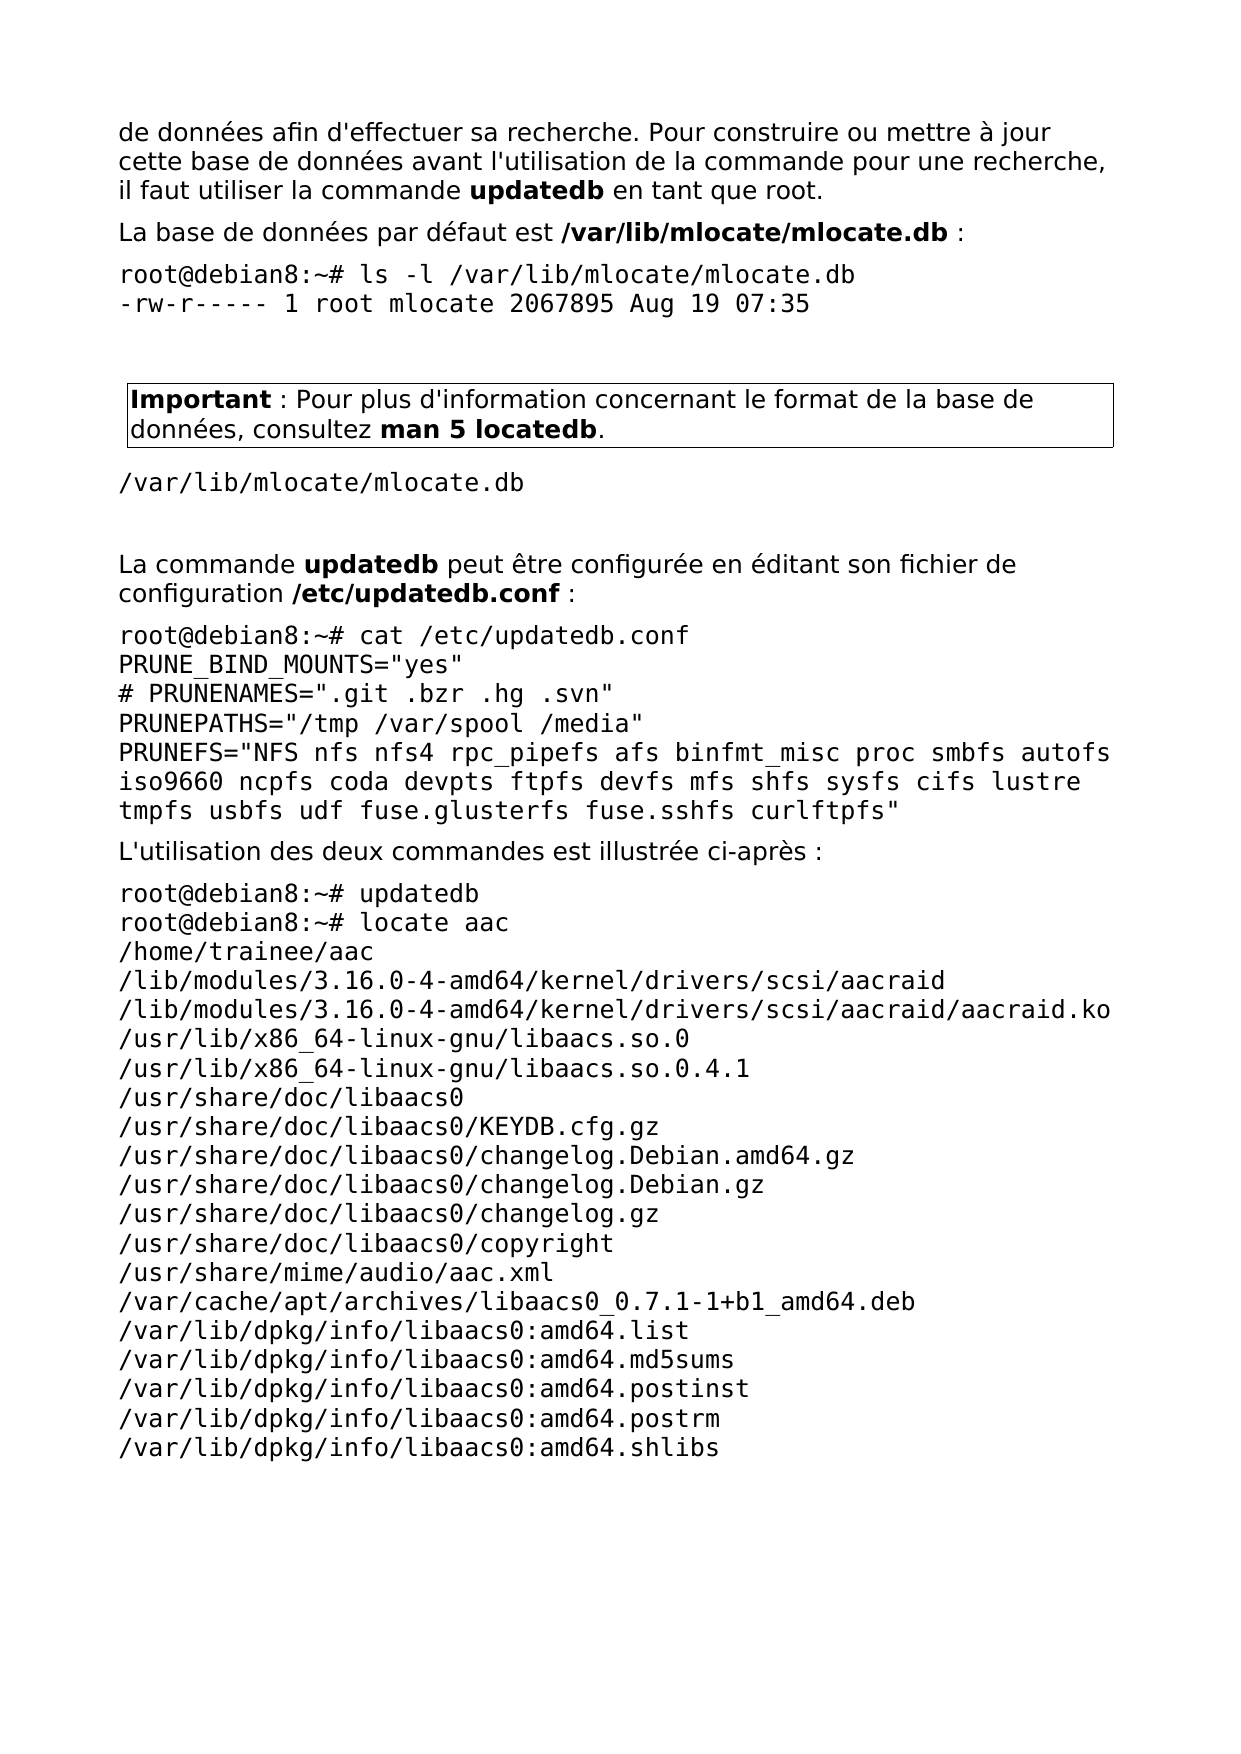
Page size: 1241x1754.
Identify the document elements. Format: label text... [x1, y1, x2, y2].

text root@debian8:~# updatedb root@debian8:~# locate aac /home/trainee/aac /lib/modules/3.16.0-4-amd64/kernel/drivers/scsi/aacraid /lib/modules/3.16.0-4-amd64/kernel/drivers/scsi/aacraid/aacraid.ko /usr/lib/x86_64-linux-gnu/libaacs.so.0 /usr/lib/x86_64-linux-gnu/libaacs.so.0.4.1 /usr/share/doc/libaacs0 /usr/share/doc/libaacs0/KEYDB.cfg.gz /usr/share/doc/libaacs0/changelog.Debian.amd64.gz /usr/share/doc/libaacs0/changelog.Debian.gz /usr/share/doc/libaacs0/changelog.gz /usr/share/doc/libaacs0/copyright /usr/share/mime/audio/aac.xml /var/cache/apt/archives/libaacs0_0.7.1-1+b1_amd64.deb /var/lib/dpkg/info/libaacs0:amd64.list /var/lib/dpkg/info/libaacs0:amd64.md5sums /var/lib/dpkg/info/libaacs0:amd64.postinst /var/lib/dpkg/info/libaacs0:amd64.postrm /var/lib/dpkg/info/libaacs0:amd64.shlibs [118, 879, 1122, 1462]
text L'utilisation des deux commandes est illustrée ci-après : [118, 837, 1122, 866]
text /var/lib/mlocate/mlocate.db [118, 456, 1122, 497]
text La base de données par défaut est /var/lib/mlocate/mlocate.db : [118, 218, 1122, 247]
text root@debian8:~# cat /etc/updatedb.conf PRUNE_BIND_MOUNTS="yes" # PRUNENAMES=".git .bzr .hg .svn" PRUNEPATHS="/tmp /var/spool /media" PRUNEFS="NFS nfs nfs4 rpc_pipefs afs binfmt_misc proc smbfs autofs iso9660 ncpfs coda devpts ftpfs devfs mfs shfs sysfs cifs lustre tmpfs usbfs udf fuse.glusterfs fuse.sshfs curlftpfs" [118, 621, 1122, 825]
table_header Important : Pour plus d'information concernant le format de la base de données, consultez man 5 locatedb. [128, 384, 1113, 447]
text La commande updatedb peut être configurée en éditant son fichier de configuration /etc/updatedb.conf : [118, 550, 1122, 609]
text de données afin d'effectuer sa recherche. Pour construire ou mettre à jour cette base de données avant l'utilisation de la commande pour une recherche, il faut utiliser la commande updatedb en tant que root. [118, 118, 1122, 206]
text root@debian8:~# ls -l /var/lib/mlocate/mlocate.db -rw-r----- 1 root mlocate 2067895 Aug 19 07:35 [118, 260, 1122, 359]
